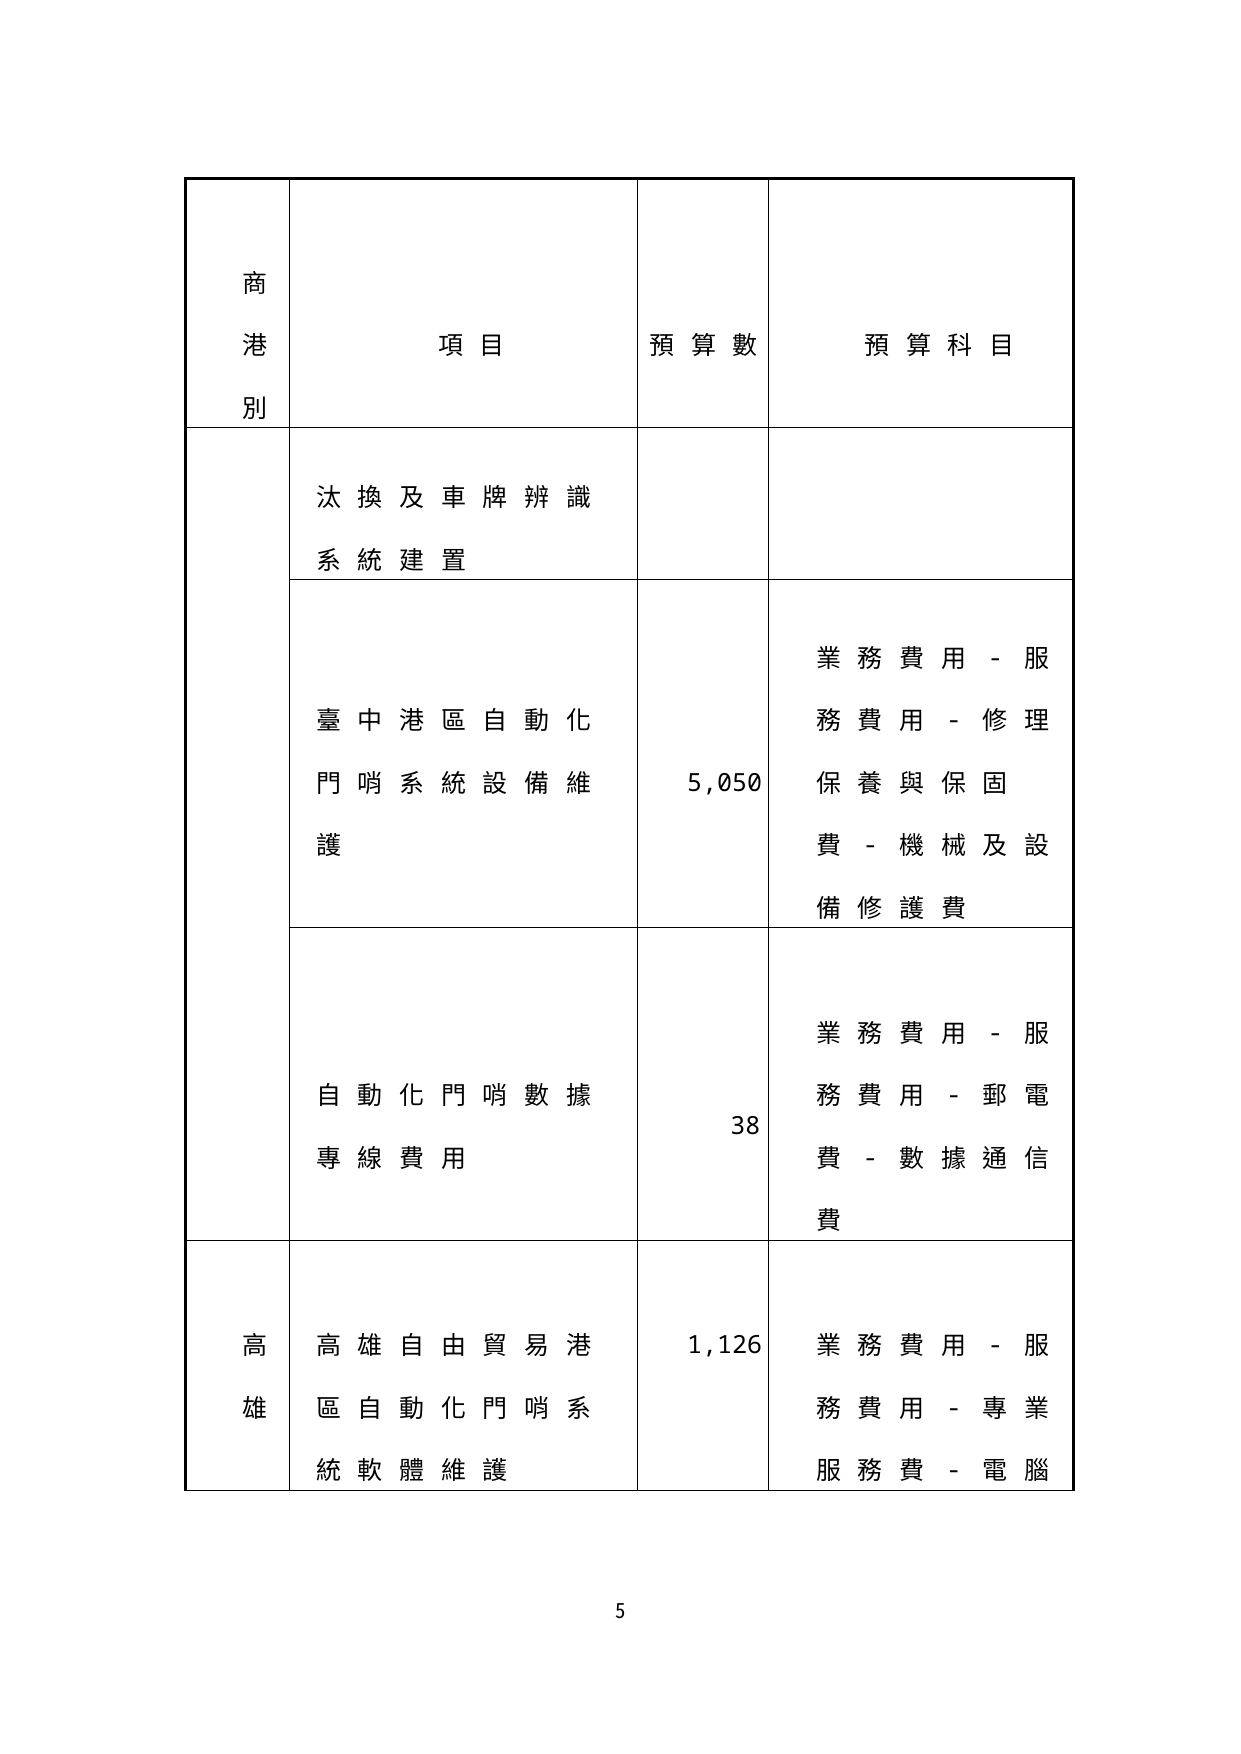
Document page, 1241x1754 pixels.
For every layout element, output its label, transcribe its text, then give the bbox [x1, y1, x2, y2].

table_header 預算數 [638, 180, 768, 427]
table_header 商港別 [187, 180, 289, 427]
table_cell 5,050 [638, 580, 768, 927]
table_cell 業務費用-服務費用-修理保養與保固費-機械及設備修護費 [769, 580, 1072, 927]
table_cell 自動化門哨數據專線費用 [290, 928, 637, 1240]
table_cell [187, 428, 289, 1240]
table_cell 1,126 [638, 1241, 768, 1490]
table_cell 臺中港區自動化門哨系統設備維護 [290, 580, 637, 927]
table_cell 38 [638, 928, 768, 1240]
table_cell [638, 428, 768, 579]
table_cell 汰換及車牌辨識系統建置 [290, 428, 637, 579]
table_header 項目 [290, 180, 637, 427]
table_cell 業務費用-服務費用-專業服務費-電腦 [769, 1241, 1072, 1490]
table_cell 業務費用-服務費用-郵電費-數據通信費 [769, 928, 1072, 1240]
table_cell 高雄自由貿易港區自動化門哨系統軟體維護 [290, 1241, 637, 1490]
table_header 預算科目 [769, 180, 1072, 427]
table_cell [769, 428, 1072, 579]
table_cell 高雄 [187, 1241, 289, 1490]
